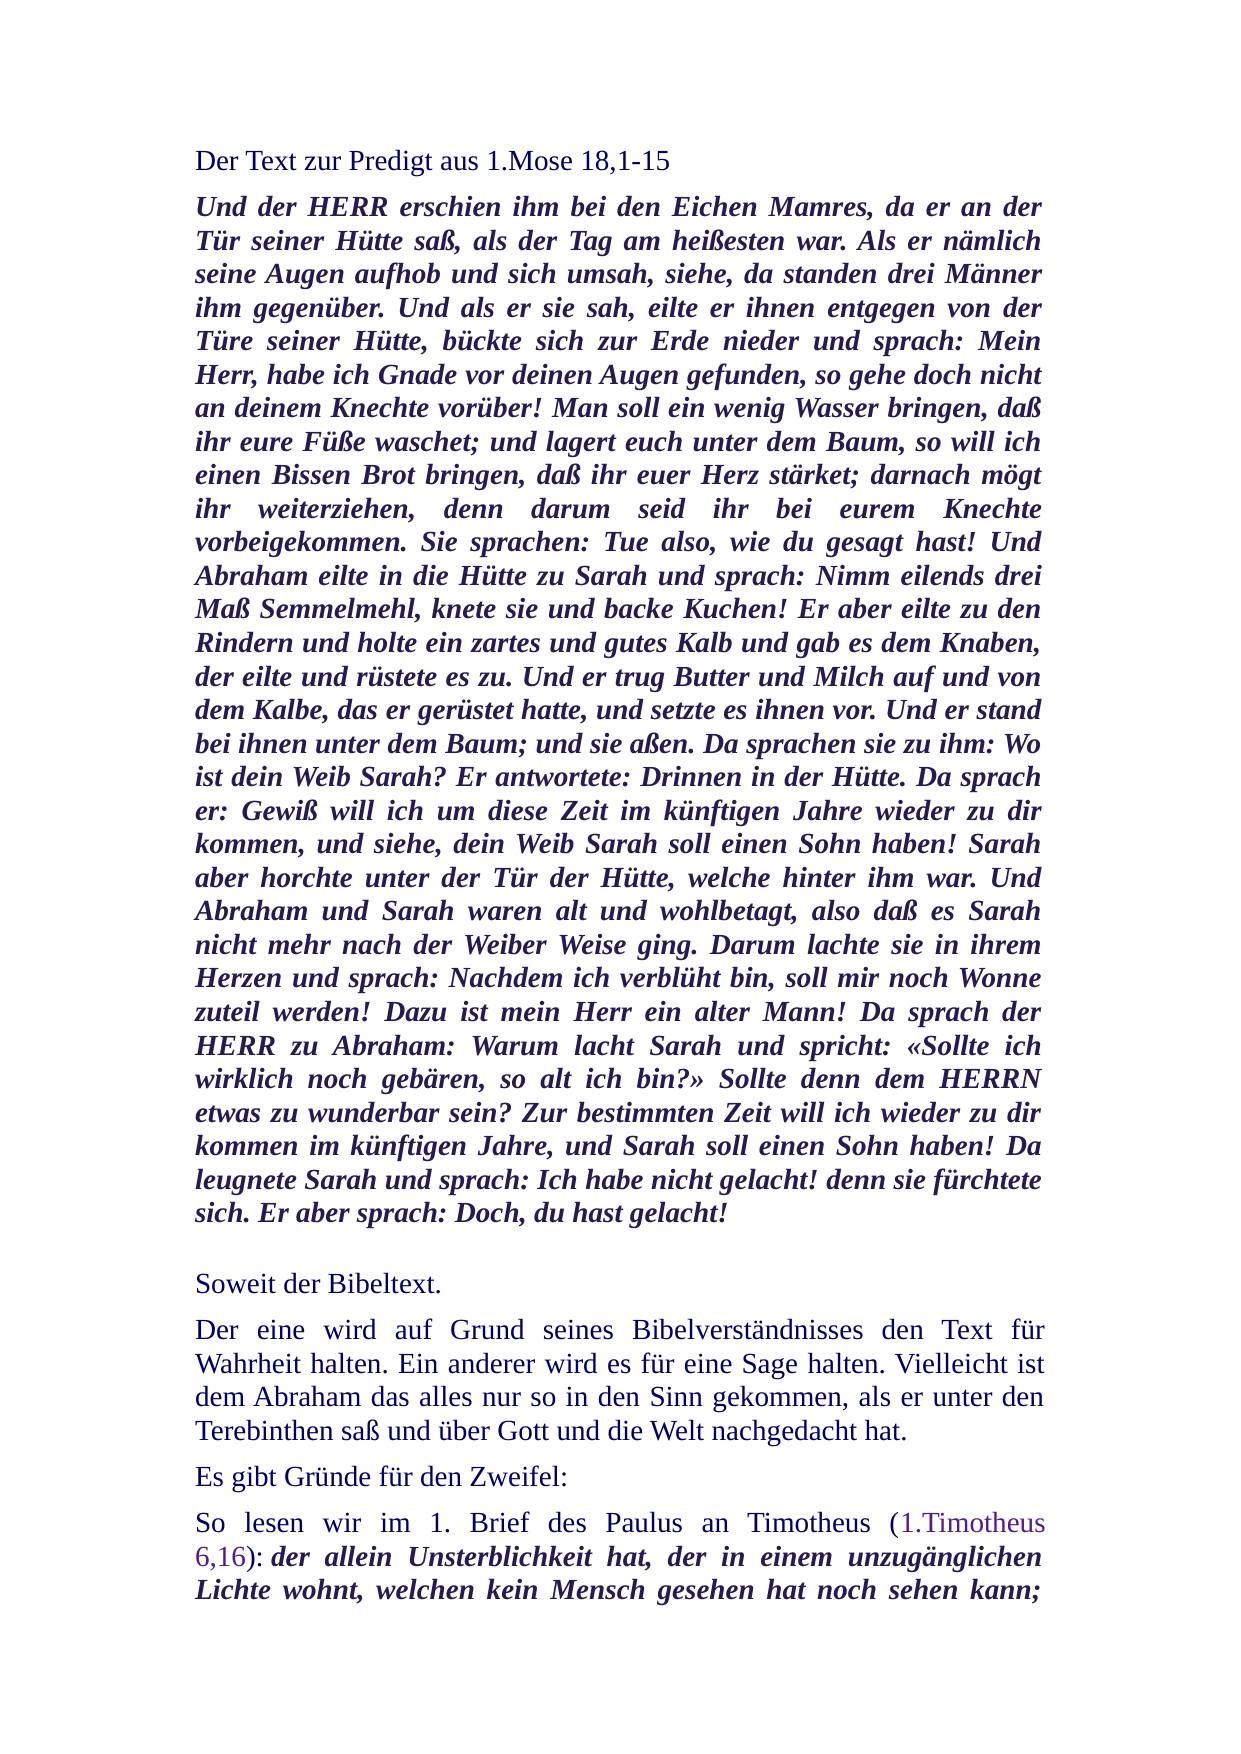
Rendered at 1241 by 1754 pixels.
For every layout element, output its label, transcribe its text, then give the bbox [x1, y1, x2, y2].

text Und der HERR erschien ihm bei den Eichen Mamres, da er an der Tür seiner Hütte saß, als der Tag am heißesten war. Als er nämlich seine Augen aufhob und sich umsah, siehe, da standen drei Männer ihm gegenüber. Und als er sie sah, eilte er ihnen entgegen von der Türe seiner Hütte, bückte sich zur Erde nieder und sprach: Mein Herr, habe ich Gnade vor deinen Augen gefunden, so gehe doch nicht an deinem Knechte vorüber! Man soll ein wenig Wasser bringen, daß ihr eure Füße waschet; und lagert euch unter dem Baum, so will ich einen Bissen Brot bringen, daß ihr euer Herz stärket; darnach mögt ihr weiterziehen, denn darum seid ihr bei eurem Knechte vorbeigekommen. Sie sprachen: Tue also, wie du gesagt hast! Und Abraham eilte in die Hütte zu Sarah und sprach: Nimm eilends drei Maß Semmelmehl, knete sie und backe Kuchen! Er aber eilte zu den Rindern und holte ein zartes und gutes Kalb und gab es dem Knaben, der eilte und rüstete es zu. Und er trug Butter und Milch auf und von dem Kalbe, das er gerüstet hatte, und setzte es ihnen vor. Und er stand bei ihnen unter dem Baum; und sie aßen. Da sprachen sie zu ihm: Wo ist dein Weib Sarah? Er antwortete: Drinnen in der Hütte. Da sprach er: Gewiß will ich um diese Zeit im künftigen Jahre wieder zu dir kommen, und siehe, dein Weib Sarah soll einen Sohn haben! Sarah aber horchte unter der Tür der Hütte, welche hinter ihm war. Und Abraham und Sarah waren alt und wohlbetagt, also daß es Sarah nicht mehr nach der Weiber Weise ging. Darum lachte sie in ihrem Herzen und sprach: Nachdem ich verblüht bin, soll mir noch Wonne zuteil werden! Dazu ist mein Herr ein alter Mann! Da sprach der HERR zu Abraham: Warum lacht Sarah und spricht: «Sollte ich wirklich noch gebären, so alt ich bin?» Sollte denn dem HERRN etwas zu wunderbar sein? Zur bestimmten Zeit will ich wieder zu dir kommen im künftigen Jahre, und Sarah soll einen Sohn haben! Da leugnete Sarah und sprach: Ich habe nicht gelacht! denn sie fürchtete sich. Er aber sprach: Doch, du hast gelacht! [195, 189, 1046, 1229]
text So lesen wir im 1. Brief des Paulus an Timotheus (1.Timotheus 6,16): der allein Unsterblichkeit hat, der in einem unzugänglichen Lichte wohnt, welchen kein Mensch gesehen hat noch sehen kann; [195, 1505, 1046, 1606]
text Der eine wird auf Grund seines Bibelverständnisses den Text für Wahrheit halten. Ein anderer wird es für eine Sage halten. Vielleicht ist dem Abraham das alles nur so in den Sinn gekommen, als er unter den Terebinthen saß und über Gott und die Welt nachgedacht hat. [195, 1312, 1046, 1447]
subtitle Der Text zur Predigt aus 1.Mose 18,1-15 [195, 143, 1046, 177]
text Es gibt Gründe für den Zweifel: [195, 1459, 1046, 1493]
subtitle Soweit der Bibeltext. [195, 1266, 1046, 1300]
